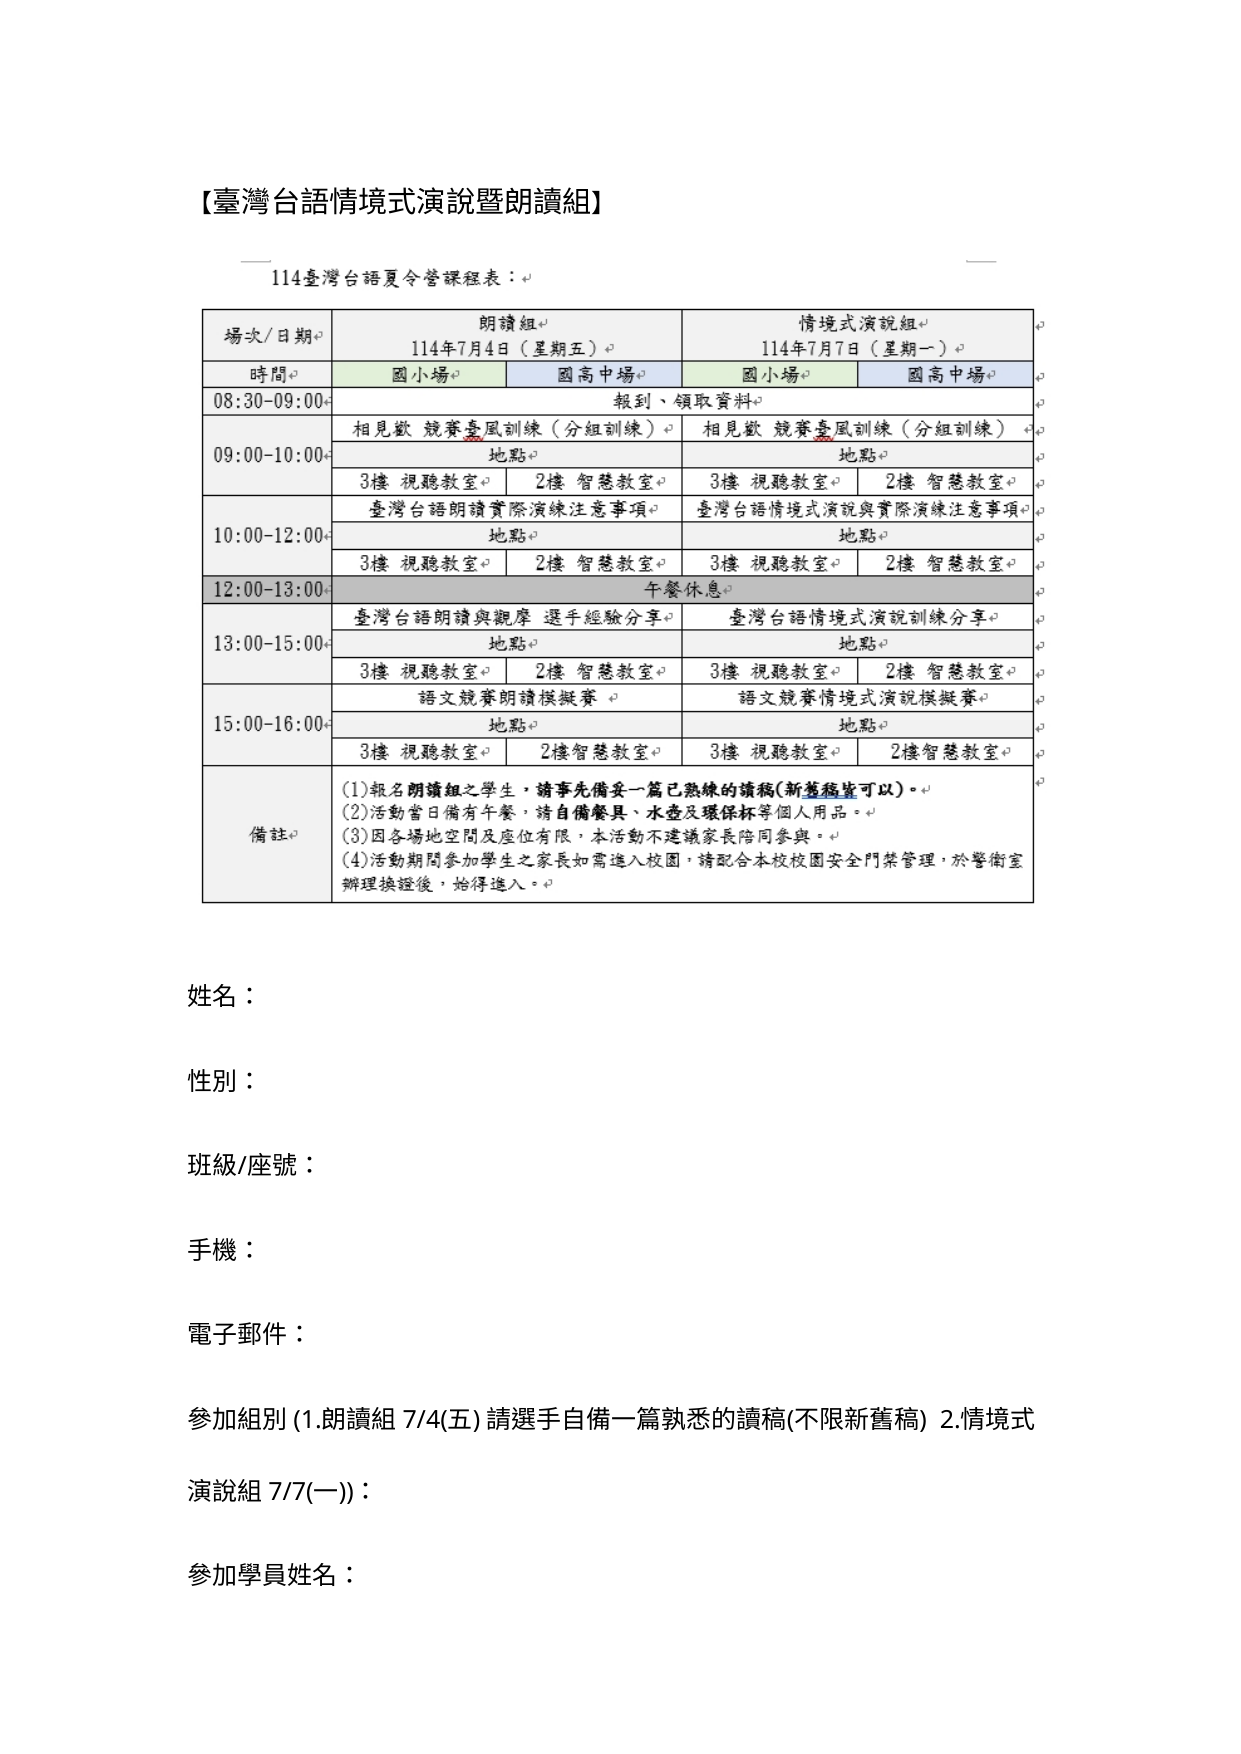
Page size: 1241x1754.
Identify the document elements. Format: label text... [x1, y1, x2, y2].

text 參加組別 (1.朗讀組 7/4(五) 請選手自備一篇孰悉的讀稿(不限新舊稿) 2.情境式演說組 7/7(一))： [187, 1376, 1053, 1510]
text 參加學員姓名： [187, 1532, 1053, 1595]
text 電子郵件： [187, 1291, 1053, 1354]
text 班級/座號： [187, 1122, 1053, 1184]
text 手機： [187, 1207, 1053, 1269]
text 姓名： [187, 953, 1053, 1015]
text 【臺灣台語情境式演說暨朗讀組】 [187, 158, 1053, 221]
text 性別： [187, 1037, 1053, 1100]
